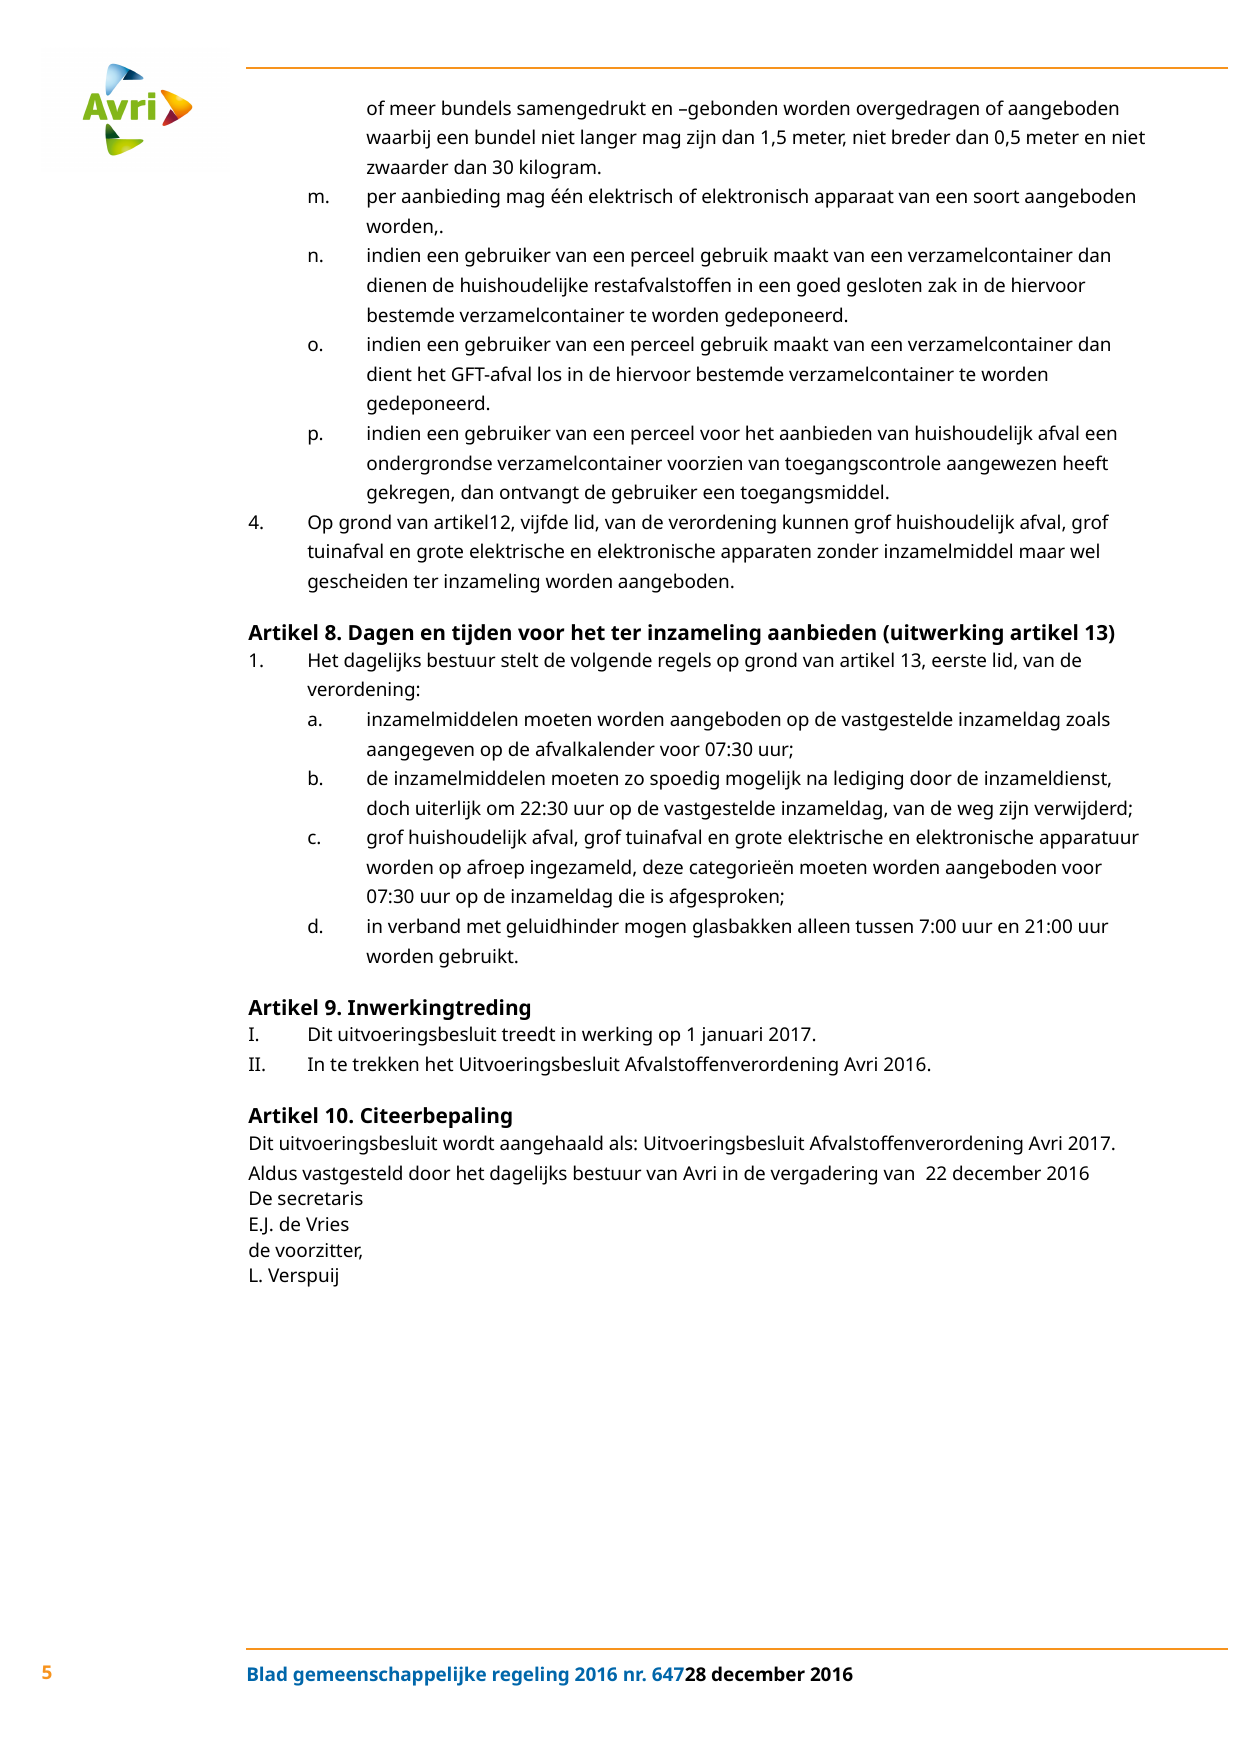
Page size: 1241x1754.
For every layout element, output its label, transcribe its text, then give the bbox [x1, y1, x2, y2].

text L. Verspuij [248, 1263, 1152, 1288]
list indien een gebruiker van een perceel voor het aanbieden van huishoudelijk afval een ondergrondse verzamelcontainer voorzien van toegangscontrole aangewezen heeft gekregen, dan ontvangt de gebruiker een toegangsmiddel. [307, 420, 1152, 505]
text Aldus vastgesteld door het dagelijks bestuur van Avri in de vergadering van 22 december 2016 [248, 1160, 1152, 1185]
list indien een gebruiker van een perceel gebruik maakt van een verzamelcontainer dan dienen de huishoudelijke restafvalstoffen in een goed gesloten zak in de hiervoor bestemde verzamelcontainer te worden gedeponeerd. [307, 243, 1152, 328]
list In te trekken het Uitvoeringsbesluit Afvalstoffenverordening Avri 2016. [248, 1051, 1152, 1077]
text Dit uitvoeringsbesluit wordt aangehaald als: Uitvoeringsbesluit Afvalstoffenverordening Avri 2017. [248, 1130, 1152, 1156]
list per aanbieding mag één elektrisch of elektronisch apparaat van een soort aangeboden worden,. [307, 183, 1152, 239]
text Artikel 8. Dagen en tijden voor het ter inzameling aanbieden (uitwerking artikel 13) [248, 618, 1152, 647]
list of meer bundels samengedrukt en –gebonden worden overgedragen of aangeboden waarbij een bundel niet langer mag zijn dan 1,5 meter, niet breder dan 0,5 meter en niet zwaarder dan 30 kilogram. [307, 95, 1152, 180]
text de voorzitter, [248, 1237, 1152, 1263]
text Artikel 9. Inwerkingtreding [248, 993, 1152, 1022]
list inzamelmiddelen moeten worden aangeboden op de vastgestelde inzameldag zoals aangegeven op de afvalkalender voor 07:30 uur; [307, 706, 1152, 761]
text De secretaris [248, 1185, 1152, 1211]
picture [41, 47, 231, 172]
list in verband met geluidhinder mogen glasbakken alleen tussen 7:00 uur en 21:00 uur worden gebruikt. [307, 913, 1152, 968]
list Op grond van artikel12, vijfde lid, van de verordening kunnen grof huishoudelijk afval, grof tuinafval en grote elektrische en elektronische apparaten zonder inzamelmiddel maar wel gescheiden ter inzameling worden aangeboden. [248, 509, 1152, 594]
list de inzamelmiddelen moeten zo spoedig mogelijk na lediging door de inzameldienst, doch uiterlijk om 22:30 uur op de vastgestelde inzameldag, van de weg zijn verwijderd; [307, 765, 1152, 821]
list Dit uitvoeringsbesluit treedt in werking op 1 januari 2017. [248, 1022, 1152, 1047]
text E.J. de Vries [248, 1211, 1152, 1237]
list indien een gebruiker van een perceel gebruik maakt van een verzamelcontainer dan dient het GFT-afval los in de hiervoor bestemde verzamelcontainer te worden gedeponeerd. [307, 331, 1152, 416]
text Artikel 10. Citeerbepaling [248, 1102, 1152, 1130]
list grof huishoudelijk afval, grof tuinafval en grote elektrische en elektronische apparatuur worden op afroep ingezameld, deze categorieën moeten worden aangeboden voor 07:30 uur op de inzameldag die is afgesproken; [307, 824, 1152, 909]
list Het dagelijks bestuur stelt de volgende regels op grond van artikel 13, eerste lid, van de verordening: [248, 647, 1152, 702]
